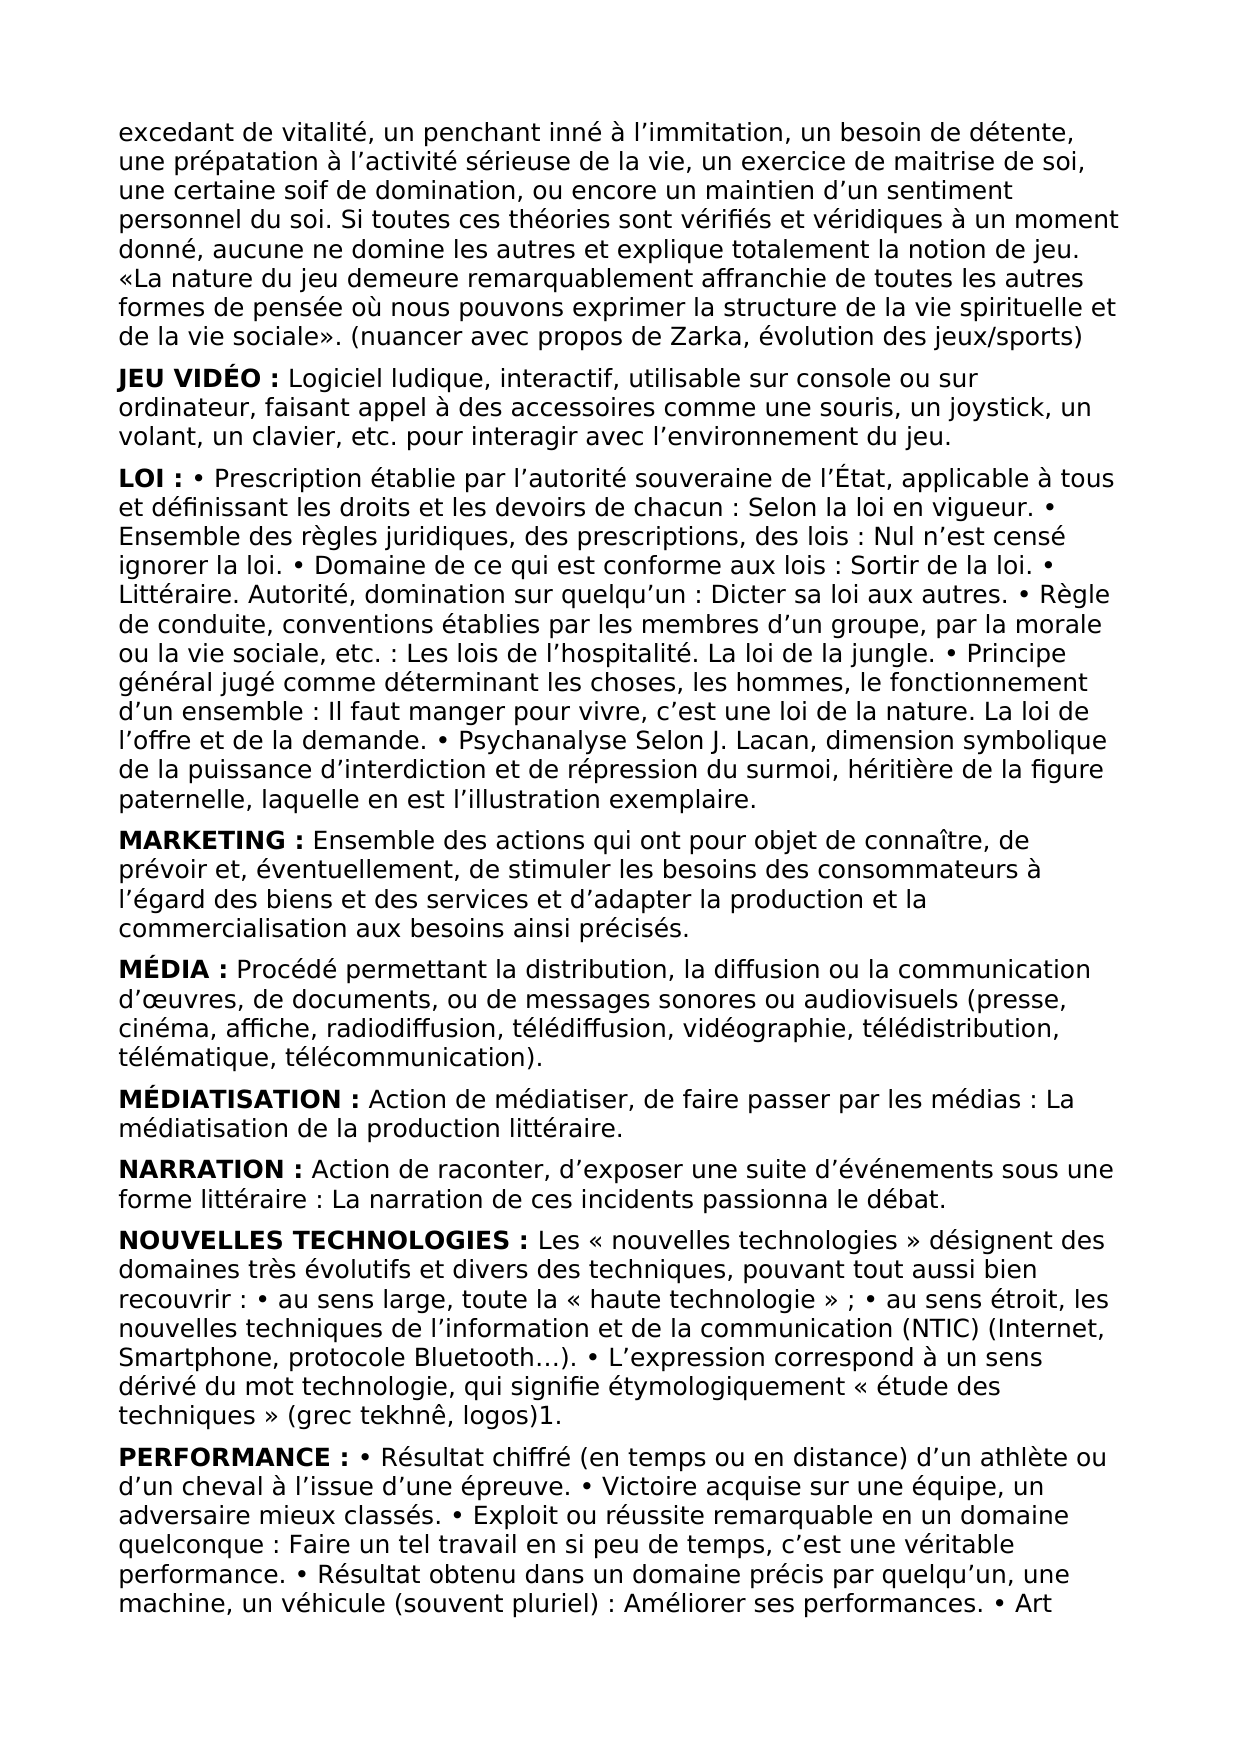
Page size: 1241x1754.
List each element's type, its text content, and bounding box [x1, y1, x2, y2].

text NOUVELLES TECHNOLOGIES : Les « nouvelles technologies » désignent des domaines très évolutifs et divers des techniques, pouvant tout aussi bien recouvrir : • au sens large, toute la « haute technologie » ; • au sens étroit, les nouvelles techniques de l’information et de la communication (NTIC) (Internet, Smartphone, protocole Bluetooth…). • L’expression correspond à un sens dérivé du mot technologie, qui signifie étymologiquement « étude des techniques » (grec tekhnê, logos)1. [118, 1226, 1122, 1431]
text excedant de vitalité, un penchant inné à l’immitation, un besoin de détente, une prépatation à l’activité sérieuse de la vie, un exercice de maitrise de soi, une certaine soif de domination, ou encore un maintien d’un sentiment personnel du soi. Si toutes ces théories sont vérifiés et véridiques à un moment donné, aucune ne domine les autres et explique totalement la notion de jeu. «La nature du jeu demeure remarquablement affranchie de toutes les autres formes de pensée où nous pouvons exprimer la structure de la vie spirituelle et de la vie sociale». (nuancer avec propos de Zarka, évolution des jeux/sports) [118, 118, 1122, 351]
text MÉDIATISATION : Action de médiatiser, de faire passer par les médias : La médiatisation de la production littéraire. [118, 1085, 1122, 1143]
text MARKETING : Ensemble des actions qui ont pour objet de connaître, de prévoir et, éventuellement, de stimuler les besoins des consommateurs à l’égard des biens et des services et d’adapter la production et la commercialisation aux besoins ainsi précisés. [118, 826, 1122, 943]
text JEU VIDÉO : Logiciel ludique, interactif, utilisable sur console ou sur ordinateur, faisant appel à des accessoires comme une souris, un joystick, un volant, un clavier, etc. pour interagir avec l’environnement du jeu. [118, 364, 1122, 451]
text NARRATION : Action de raconter, d’exposer une suite d’événements sous une forme littéraire : La narration de ces incidents passionna le débat. [118, 1156, 1122, 1214]
text MÉDIA : Procédé permettant la distribution, la diffusion ou la communication d’œuvres, de documents, ou de messages sonores ou audiovisuels (presse, cinéma, affiche, radiodiffusion, télédiffusion, vidéographie, télédistribution, télématique, télécommunication). [118, 956, 1122, 1072]
text LOI : • Prescription établie par l’autorité souveraine de l’État, applicable à tous et définissant les droits et les devoirs de chacun : Selon la loi en vigueur. • Ensemble des règles juridiques, des prescriptions, des lois : Nul n’est censé ignorer la loi. • Domaine de ce qui est conforme aux lois : Sortir de la loi. • Littéraire. Autorité, domination sur quelqu’un : Dicter sa loi aux autres. • Règle de conduite, conventions établies par les membres d’un groupe, par la morale ou la vie sociale, etc. : Les lois de l’hospitalité. La loi de la jungle. • Principe général jugé comme déterminant les choses, les hommes, le fonctionnement d’un ensemble : Il faut manger pour vivre, c’est une loi de la nature. La loi de l’offre et de la demande. • Psychanalyse Selon J. Lacan, dimension symbolique de la puissance d’interdiction et de répression du surmoi, héritière de la figure paternelle, laquelle en est l’illustration exemplaire. [118, 464, 1122, 814]
text PERFORMANCE : • Résultat chiffré (en temps ou en distance) d’un athlète ou d’un cheval à l’issue d’une épreuve. • Victoire acquise sur une équipe, un adversaire mieux classés. • Exploit ou réussite remarquable en un domaine quelconque : Faire un tel travail en si peu de temps, c’est une véritable performance. • Résultat obtenu dans un domaine précis par quelqu’un, une machine, un véhicule (souvent pluriel) : Améliorer ses performances. • Art [118, 1443, 1122, 1618]
